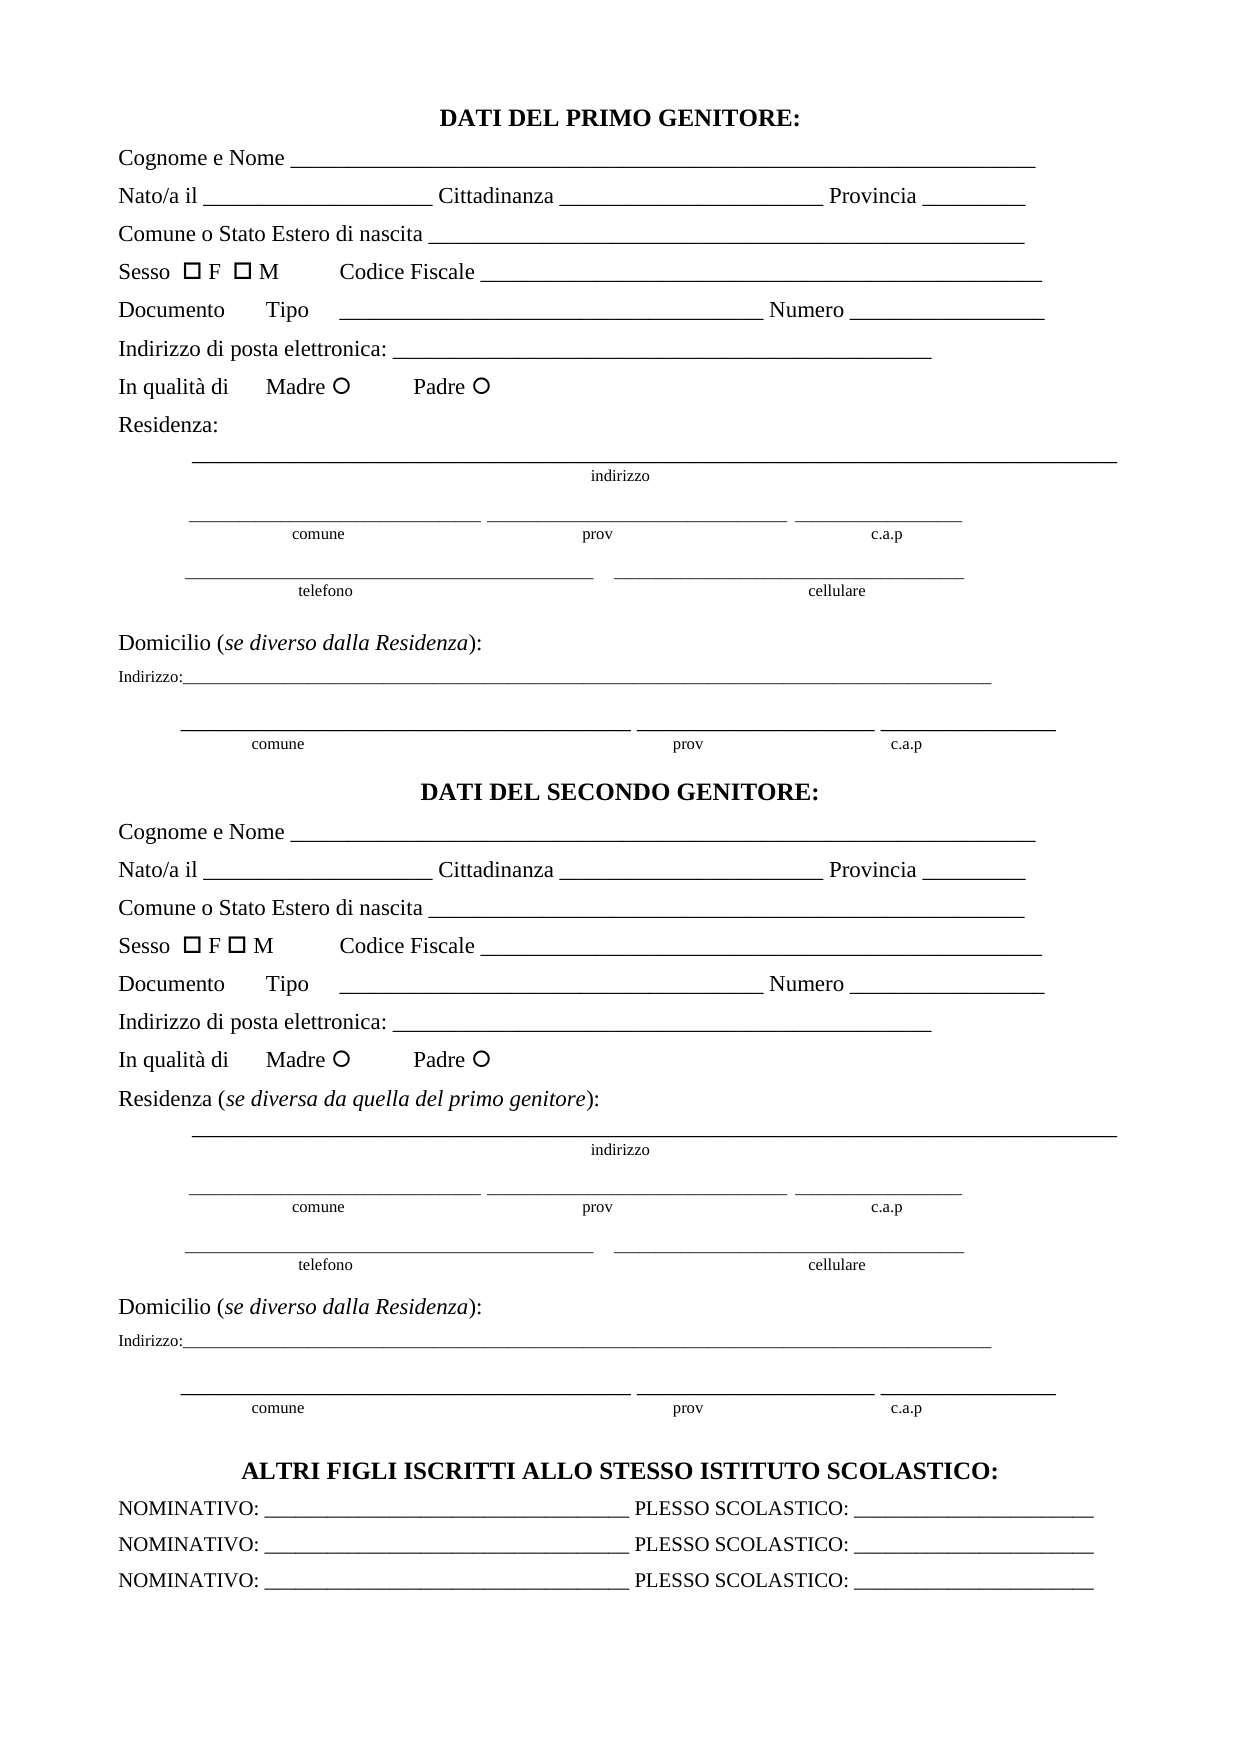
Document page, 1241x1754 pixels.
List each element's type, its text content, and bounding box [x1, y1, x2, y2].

text NOMINATIVO: ___________________________________ PLESSO SCOLASTICO: _______________________ [118, 1568, 1122, 1592]
text indirizzo [118, 466, 1122, 485]
text Documento Tipo _____________________________________ Numero _________________ [118, 296, 1122, 323]
text Residenza: __________________________________________________________________________ [118, 411, 1122, 466]
text Nato/a il ____________________ Cittadinanza _______________________ Provincia _________ [118, 856, 1122, 882]
text Sesso  F  M Codice Fiscale _________________________________________________ [118, 258, 1122, 285]
text Nato/a il ____________________ Cittadinanza _______________________ Provincia _________ [118, 182, 1122, 208]
text ____________________________________ ___________________ ______________ [118, 705, 1122, 734]
text DATI DEL SECONDO GENITORE: [118, 777, 1122, 806]
text Domicilio (se diverso dalla Residenza): [118, 629, 1122, 655]
text Indirizzo di posta elettronica: _______________________________________________ [118, 334, 1122, 361]
text indirizzo [118, 1140, 1122, 1159]
text Sesso  F  M Codice Fiscale _________________________________________________ [118, 932, 1122, 958]
text _________________________________________________ __________________________________________ [118, 1236, 1122, 1255]
text Comune o Stato Estero di nascita ____________________________________________________ [118, 894, 1122, 920]
text In qualità di Madre  Padre  [118, 1047, 1122, 1073]
text ____________________________________ ___________________ ______________ [118, 1369, 1122, 1398]
text Cognome e Nome _________________________________________________________________ [118, 144, 1122, 170]
text NOMINATIVO: ___________________________________ PLESSO SCOLASTICO: _______________________ [118, 1532, 1122, 1556]
text Cognome e Nome _________________________________________________________________ [118, 818, 1122, 844]
text Indirizzo:_________________________________________________________________________________________________ [118, 1331, 1122, 1350]
text comune prov c.a.p [118, 734, 1122, 753]
text ___________________________________ ____________________________________ ____________________ comune prov c.a.p [118, 1178, 1122, 1216]
text In qualità di Madre  Padre  [118, 373, 1122, 399]
text NOMINATIVO: ___________________________________ PLESSO SCOLASTICO: _______________________ [118, 1496, 1122, 1520]
text comune prov c.a.p [118, 1398, 1122, 1417]
text Indirizzo:_________________________________________________________________________________________________ [118, 667, 1122, 686]
text Comune o Stato Estero di nascita ____________________________________________________ [118, 220, 1122, 247]
text _________________________________________________ __________________________________________ [118, 562, 1122, 581]
text Residenza (se diversa da quella del primo genitore): __________________________________________________________________________ [118, 1085, 1122, 1140]
text ___________________________________ ____________________________________ ____________________ comune prov c.a.p [118, 504, 1122, 543]
text telefono cellulare [118, 581, 1122, 600]
text DATI DEL PRIMO GENITORE: [118, 103, 1122, 132]
text telefono cellulare [118, 1255, 1122, 1274]
text Indirizzo di posta elettronica: _______________________________________________ [118, 1008, 1122, 1035]
text Domicilio (se diverso dalla Residenza): [118, 1293, 1122, 1319]
text ALTRI FIGLI ISCRITTI ALLO STESSO ISTITUTO SCOLASTICO: [118, 1456, 1122, 1484]
text Documento Tipo _____________________________________ Numero _________________ [118, 970, 1122, 997]
